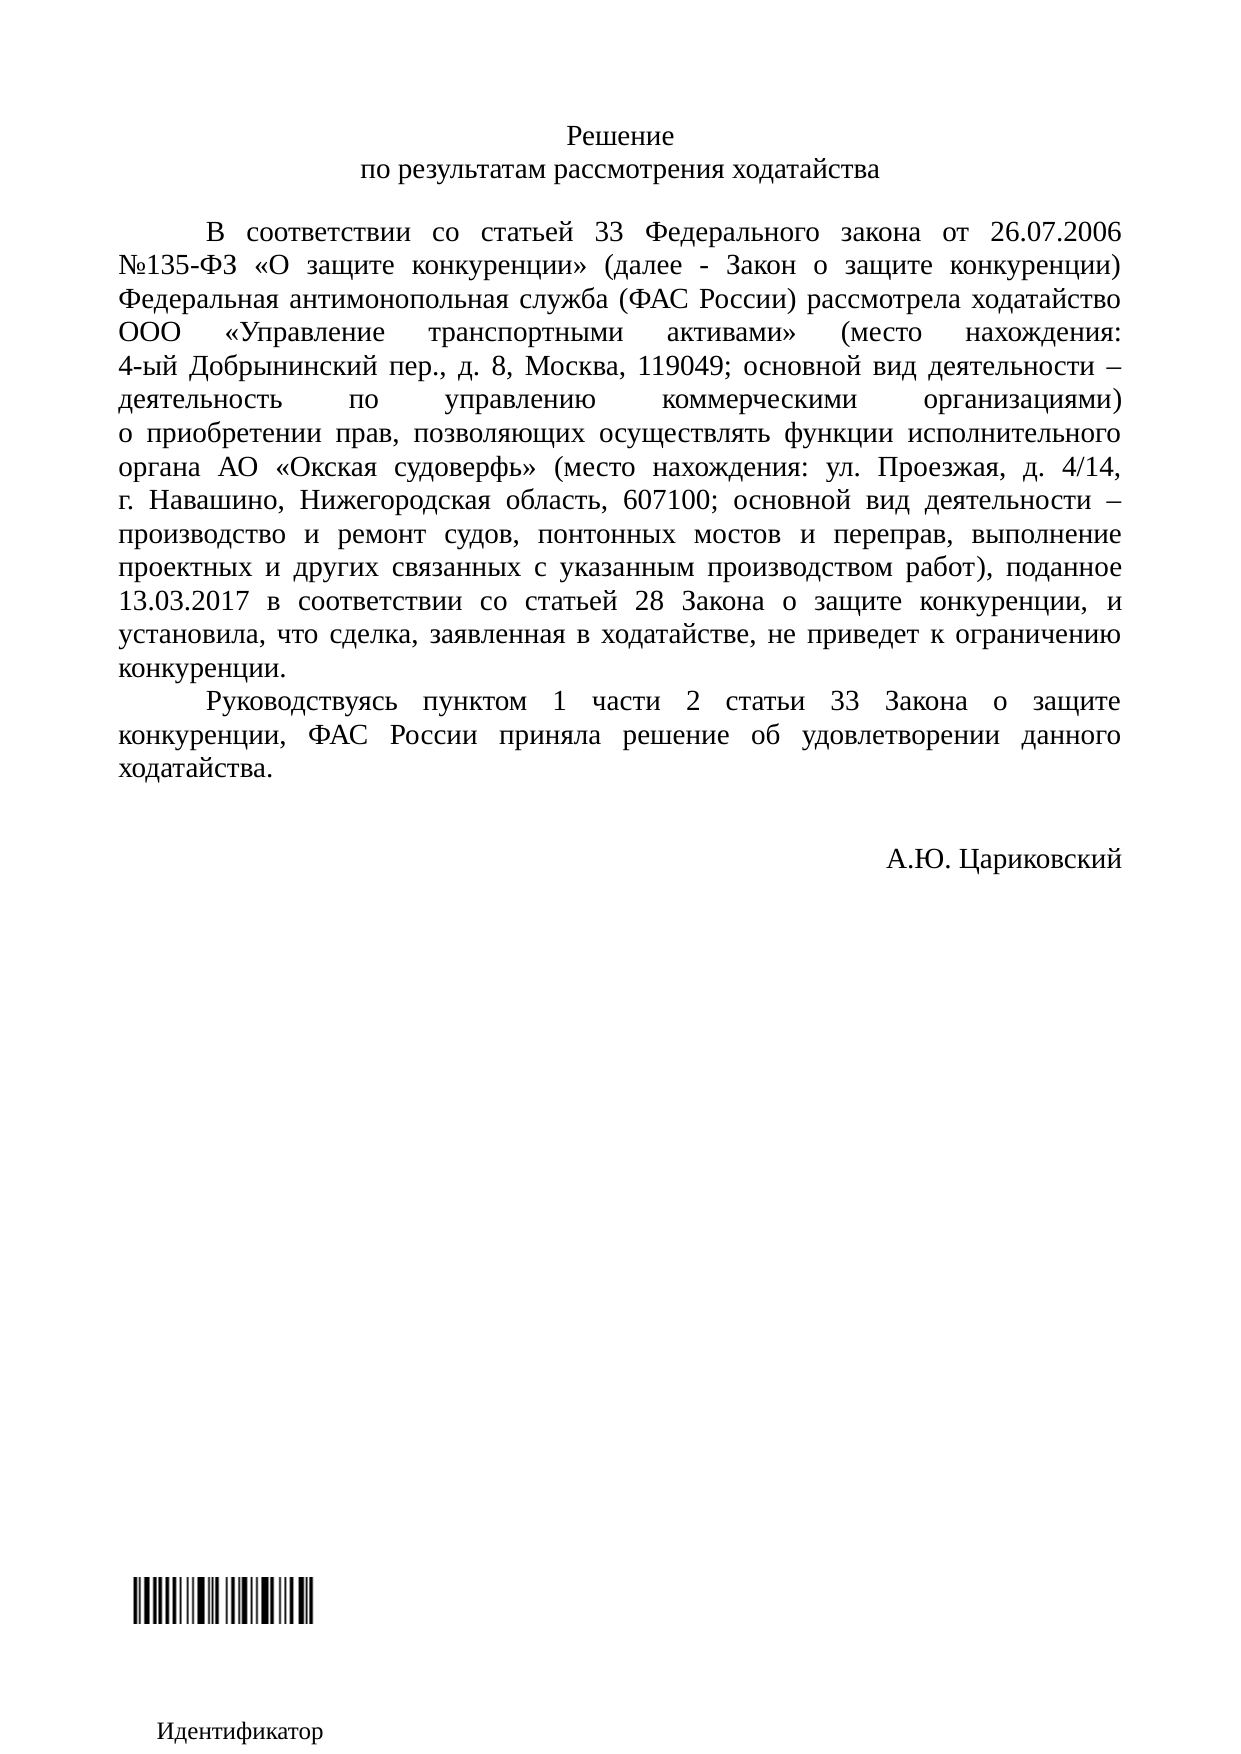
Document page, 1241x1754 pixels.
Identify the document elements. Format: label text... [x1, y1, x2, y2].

text по результатам рассмотрения ходатайства [118, 152, 1122, 185]
text Решение [118, 118, 1122, 152]
text В соответствии со статьей 33 Федерального закона от 26.07.2006 №135‑ФЗ «О защите конкуренции» (далее - Закон о защите конкуренции) Федеральная антимонопольная служба (ФАС России) рассмотрела ходатайство ООО «Управление транспортными активами» (место нахождения: 4-ый Добрынинский пер., д. 8, Москва, 119049; основной вид деятельности – деятельность по управлению коммерческими организациями) о приобретении прав, позволяющих осуществлять функции исполнительного органа АО «Окская судоверфь» (место нахождения: ул. Проезжая, д. 4/14, г. Навашино, Нижегородская область, 607100; основной вид деятельности – производство и ремонт судов, понтонных мостов и переправ, выполнение проектных и других связанных с указанным производством работ), поданное 13.03.2017 в соответствии со статьей 28 Закона о защите конкуренции, и установила, что сделка, заявленная в ходатайстве, не приведет к ограничению конкуренции. [118, 214, 1122, 683]
text Руководствуясь пунктом 1 части 2 статьи 33 Закона о защите конкуренции, ФАС России приняла решение об удовлетворении данного ходатайства. [118, 683, 1122, 784]
picture [118, 1577, 331, 1624]
text А.Ю. Цариковский [118, 842, 1122, 875]
